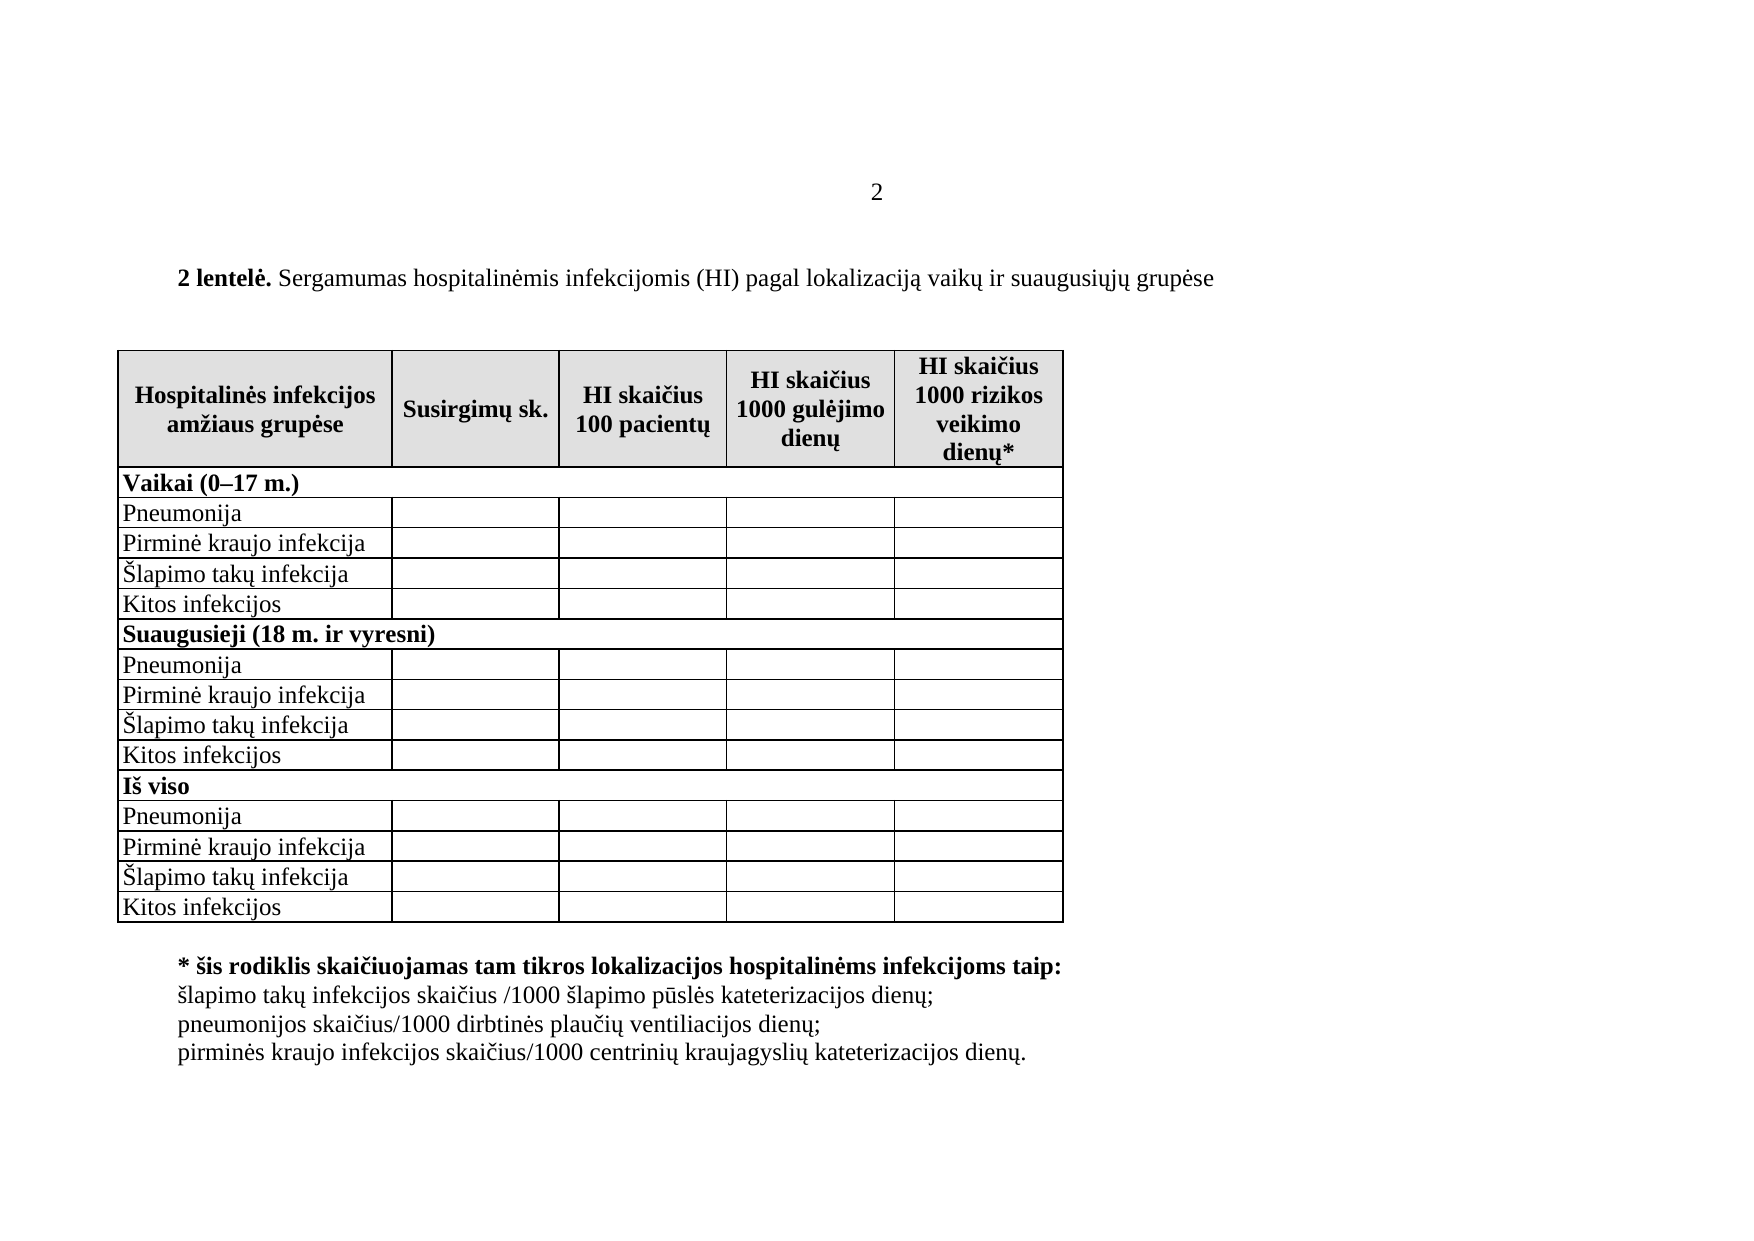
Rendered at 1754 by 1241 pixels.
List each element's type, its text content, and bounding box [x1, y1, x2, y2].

table_cell [727, 650, 894, 678]
table_cell Šlapimo takų infekcija [119, 559, 391, 587]
table_cell [393, 892, 558, 921]
table_cell [393, 832, 558, 860]
table_cell Pirminė kraujo infekcija [119, 528, 391, 557]
table_cell Vaikai (0–17 m.) [119, 468, 1062, 497]
table_header HI skaičius 100 pacientų [560, 351, 726, 466]
table_cell [393, 650, 558, 678]
table_cell [727, 589, 894, 618]
table_header HI skaičius 1000 gulėjimo dienų [727, 351, 894, 466]
table_cell [560, 741, 726, 769]
table_header HI skaičius 1000 rizikos veikimo dienų* [895, 351, 1062, 466]
text pneumonijos skaičius/1000 dirbtinės plaučių ventiliacijos dienų; [118, 1009, 1635, 1037]
table_cell [560, 589, 726, 618]
table_cell [393, 498, 558, 527]
table_cell [895, 528, 1062, 557]
table_cell [895, 832, 1062, 860]
table_cell [895, 710, 1062, 739]
table_cell [560, 892, 726, 921]
table_cell Iš viso [119, 771, 1062, 800]
table_cell [727, 680, 894, 709]
table_cell [393, 741, 558, 769]
table_cell [895, 650, 1062, 678]
table_cell [393, 528, 558, 557]
table_cell [895, 680, 1062, 709]
table_cell [727, 528, 894, 557]
table_cell [895, 801, 1062, 830]
table_cell [393, 559, 558, 587]
table_cell [393, 710, 558, 739]
table_cell [727, 498, 894, 527]
table_cell [560, 528, 726, 557]
table_cell Suaugusieji (18 m. ir vyresni) [119, 620, 1062, 648]
text pirminės kraujo infekcijos skaičius/1000 centrinių kraujagyslių kateterizacijos dienų. [118, 1037, 1635, 1066]
table_cell Pirminė kraujo infekcija [119, 680, 391, 709]
text * šis rodiklis skaičiuojamas tam tikros lokalizacijos hospitalinėms infekcijoms taip: [118, 951, 1635, 980]
table_cell Pneumonija [119, 650, 391, 678]
table_cell Kitos infekcijos [119, 892, 391, 921]
table_cell [895, 862, 1062, 891]
table_cell Kitos infekcijos [119, 589, 391, 618]
table_cell [560, 862, 726, 891]
text šlapimo takų infekcijos skaičius /1000 šlapimo pūslės kateterizacijos dienų; [118, 980, 1635, 1009]
table_cell [560, 650, 726, 678]
table_cell [560, 680, 726, 709]
table_cell [895, 589, 1062, 618]
table_cell [560, 832, 726, 860]
table_cell Pirminė kraujo infekcija [119, 832, 391, 860]
table_cell [727, 892, 894, 921]
table_cell [727, 832, 894, 860]
table_cell Kitos infekcijos [119, 741, 391, 769]
table_cell [560, 710, 726, 739]
table_cell [727, 862, 894, 891]
table_cell Šlapimo takų infekcija [119, 710, 391, 739]
table_cell Pneumonija [119, 801, 391, 830]
table_cell [560, 498, 726, 527]
table_cell [895, 741, 1062, 769]
table_cell Pneumonija [119, 498, 391, 527]
table_cell Šlapimo takų infekcija [119, 862, 391, 891]
table_cell [895, 559, 1062, 587]
table_cell [727, 741, 894, 769]
table_cell [560, 559, 726, 587]
table_cell [895, 892, 1062, 921]
table_cell [727, 559, 894, 587]
table_cell [727, 710, 894, 739]
table_cell [393, 801, 558, 830]
table_cell [560, 801, 726, 830]
text 2 lentelė. Sergamumas hospitalinėmis infekcijomis (HI) pagal lokalizaciją vaikų ir suaugusiųjų grupėse [118, 263, 1635, 292]
table_cell [393, 589, 558, 618]
table_cell [393, 680, 558, 709]
table_header Hospitalinės infekcijos amžiaus grupėse [119, 351, 391, 466]
table_cell [393, 862, 558, 891]
table_cell [727, 801, 894, 830]
table_cell [895, 498, 1062, 527]
table_header Susirgimų sk. [393, 351, 558, 466]
